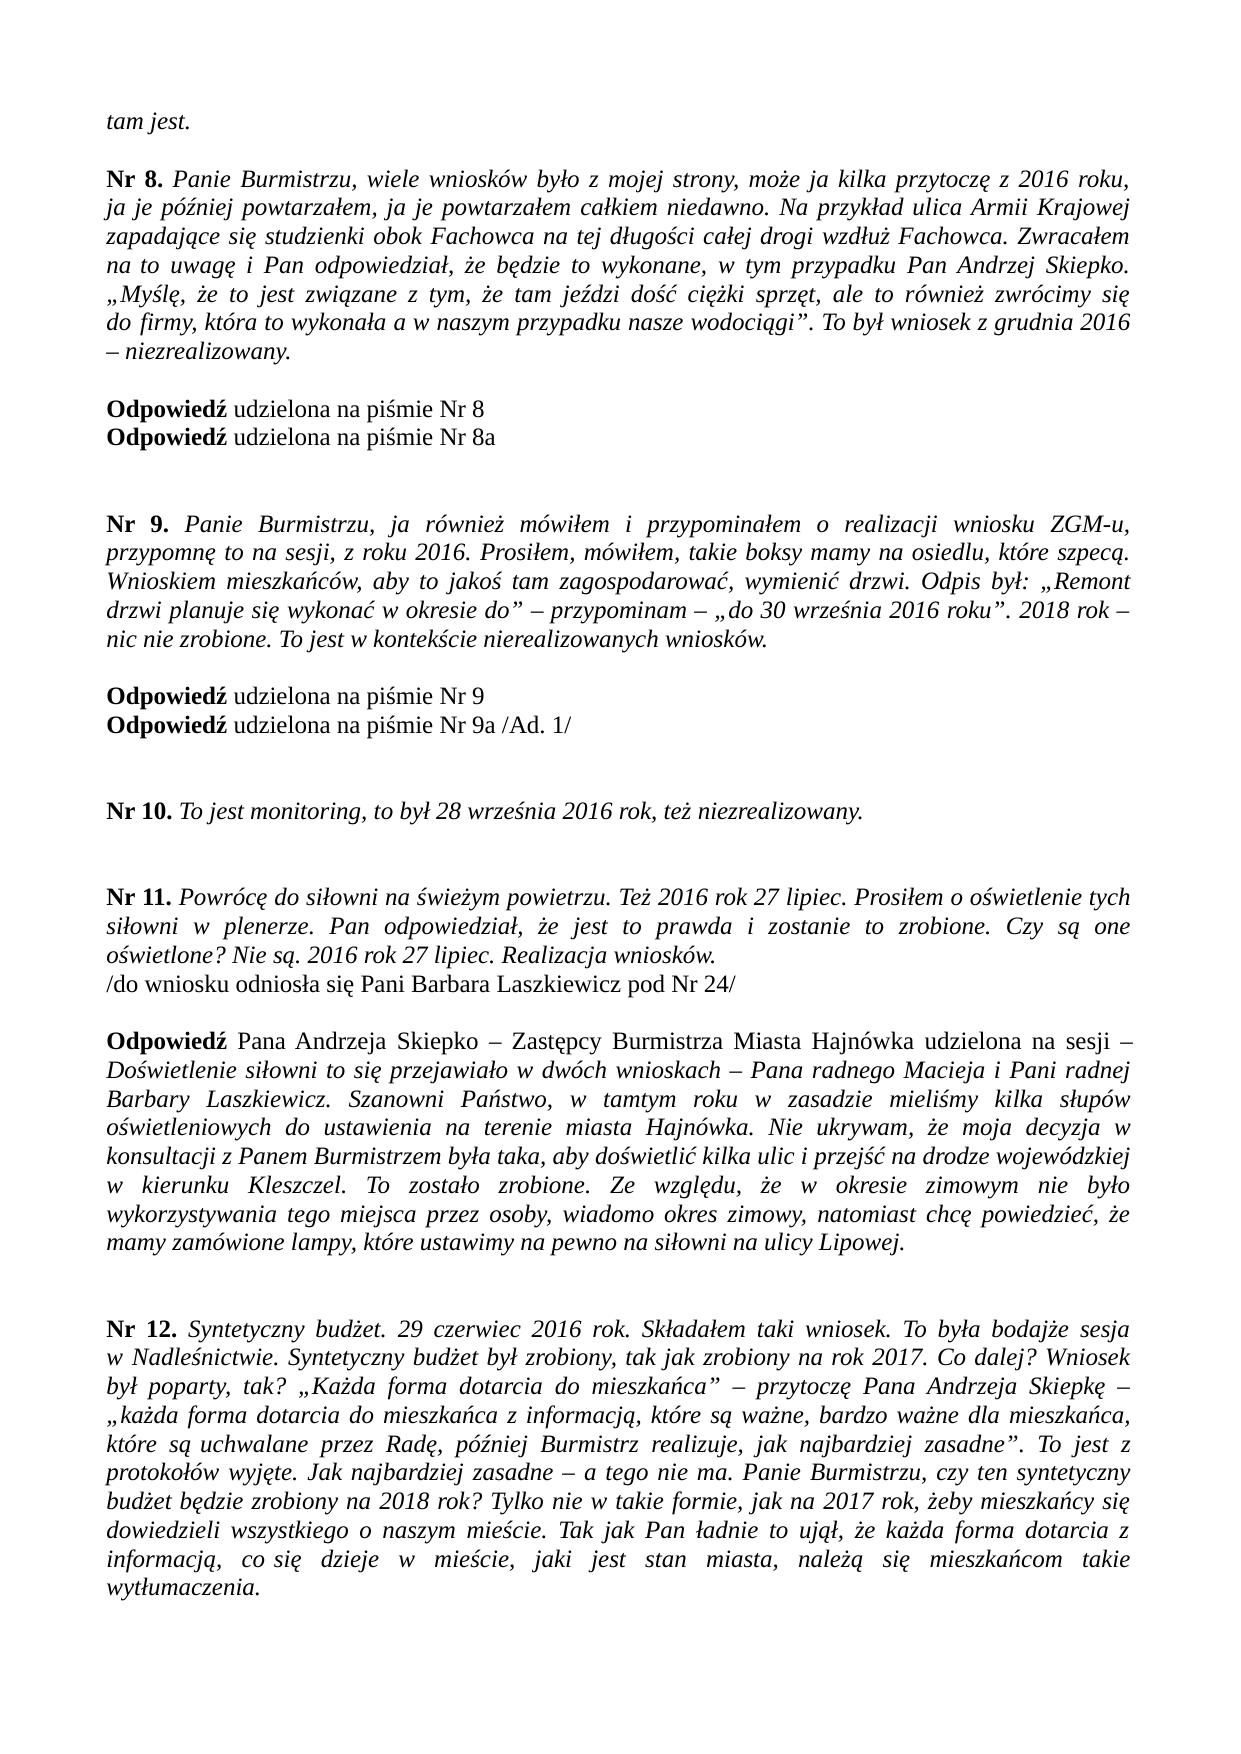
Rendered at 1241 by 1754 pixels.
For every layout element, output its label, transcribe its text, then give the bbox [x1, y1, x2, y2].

text Odpowiedź udzielona na piśmie Nr 9a /Ad. 1/ [106, 710, 1134, 739]
text Nr 11. Powrócę do siłowni na świeżym powietrzu. Też 2016 rok 27 lipiec. Prosiłem o oświetlenie tych siłowni w plenerze. Pan odpowiedział, że jest to prawda i zostanie to zrobione. Czy są one oświetlone? Nie są. 2016 rok 27 lipiec. Realizacja wniosków. [106, 882, 1134, 969]
text tam jest. [106, 106, 1134, 135]
text Nr 8. Panie Burmistrzu, wiele wniosków było z mojej strony, może ja kilka przytoczę z 2016 roku, ja je później powtarzałem, ja je powtarzałem całkiem niedawno. Na przykład ulica Armii Krajowej zapadające się studzienki obok Fachowca na tej długości całej drogi wzdłuż Fachowca. Zwracałem na to uwagę i Pan odpowiedział, że będzie to wykonane, w tym przypadku Pan Andrzej Skiepko. „Myślę, że to jest związane z tym, że tam jeździ dość ciężki sprzęt, ale to również zwrócimy się do firmy, która to wykonała a w naszym przypadku nasze wodociągi”. To był wniosek z grudnia 2016 – niezrealizowany. [106, 164, 1134, 365]
text /do wniosku odniosła się Pani Barbara Laszkiewicz pod Nr 24/ [106, 969, 1134, 997]
text Nr 10. To jest monitoring, to był 28 września 2016 rok, też niezrealizowany. [106, 796, 1134, 825]
text Odpowiedź udzielona na piśmie Nr 8 [106, 365, 1134, 422]
text Nr 12. Syntetyczny budżet. 29 czerwiec 2016 rok. Składałem taki wniosek. To była bodajże sesja w Nadleśnictwie. Syntetyczny budżet był zrobiony, tak jak zrobiony na rok 2017. Co dalej? Wniosek był poparty, tak? „Każda forma dotarcia do mieszkańca” – przytoczę Pana Andrzeja Skiepkę – „każda forma dotarcia do mieszkańca z informacją, które są ważne, bardzo ważne dla mieszkańca, które są uchwalane przez Radę, później Burmistrz realizuje, jak najbardziej zasadne”. To jest z protokołów wyjęte. Jak najbardziej zasadne – a tego nie ma. Panie Burmistrzu, czy ten syntetyczny budżet będzie zrobiony na 2018 rok? Tylko nie w takie formie, jak na 2017 rok, żeby mieszkańcy się dowiedzieli wszystkiego o naszym mieście. Tak jak Pan ładnie to ujął, że każda forma dotarcia z informacją, co się dzieje w mieście, jaki jest stan miasta, należą się mieszkańcom takie wytłumaczenia. [106, 1314, 1134, 1601]
text Odpowiedź udzielona na piśmie Nr 8a [106, 422, 1134, 451]
text Nr 9. Panie Burmistrzu, ja również mówiłem i przypominałem o realizacji wniosku ZGM-u, przypomnę to na sesji, z roku 2016. Prosiłem, mówiłem, takie boksy mamy na osiedlu, które szpecą. Wnioskiem mieszkańców, aby to jakoś tam zagospodarować, wymienić drzwi. Odpis był: „Remont drzwi planuje się wykonać w okresie do” – przypominam – „do 30 września 2016 roku”. 2018 rok – nic nie zrobione. To jest w kontekście nierealizowanych wniosków. [106, 509, 1134, 652]
text Odpowiedź Pana Andrzeja Skiepko – Zastępcy Burmistrza Miasta Hajnówka udzielona na sesji – Doświetlenie siłowni to się przejawiało w dwóch wnioskach – Pana radnego Macieja i Pani radnej Barbary Laszkiewicz. Szanowni Państwo, w tamtym roku w zasadzie mieliśmy kilka słupów oświetleniowych do ustawienia na terenie miasta Hajnówka. Nie ukrywam, że moja decyzja w konsultacji z Panem Burmistrzem była taka, aby doświetlić kilka ulic i przejść na drodze wojewódzkiej w kierunku Kleszczel. To zostało zrobione. Ze względu, że w okresie zimowym nie było wykorzystywania tego miejsca przez osoby, wiadomo okres zimowy, natomiast chcę powiedzieć, że mamy zamówione lampy, które ustawimy na pewno na siłowni na ulicy Lipowej. [106, 1026, 1134, 1256]
text Odpowiedź udzielona na piśmie Nr 9 [106, 681, 1134, 710]
